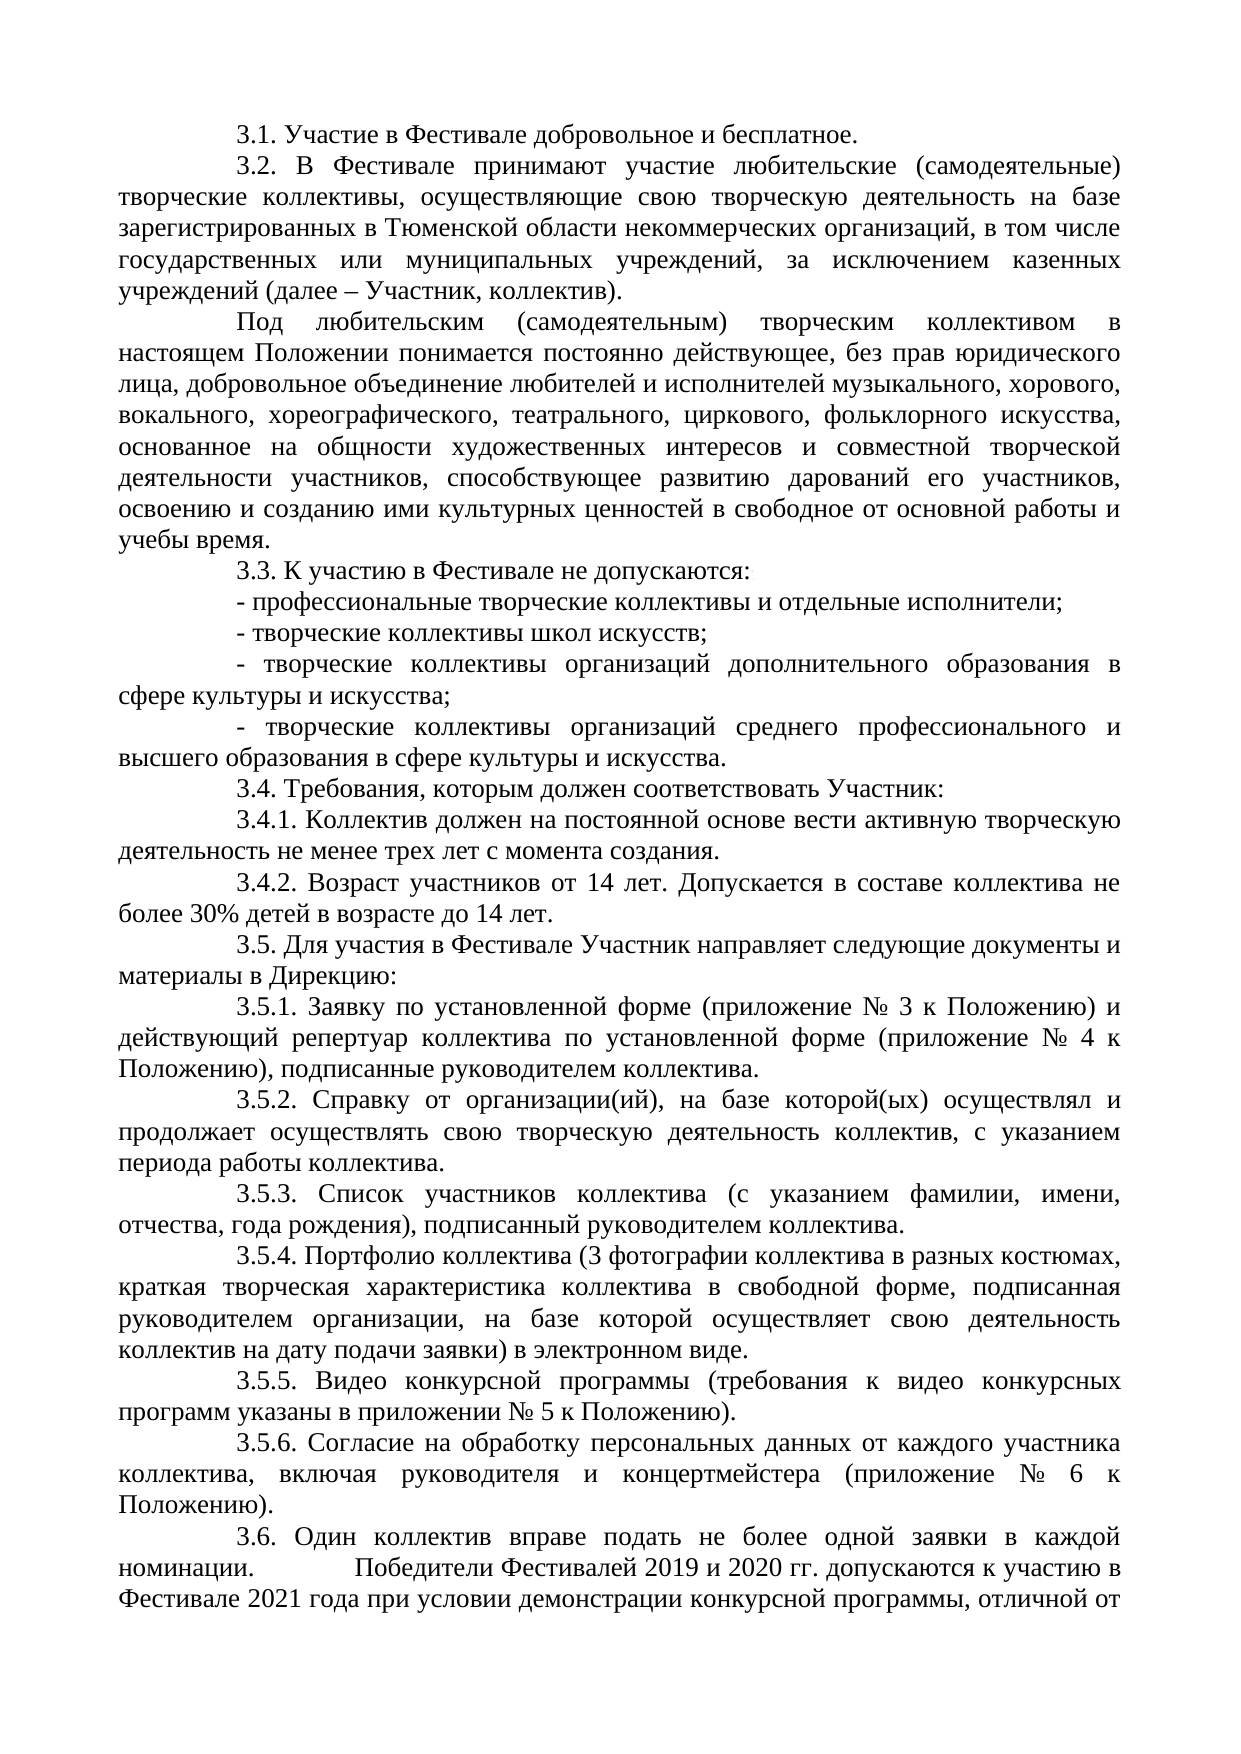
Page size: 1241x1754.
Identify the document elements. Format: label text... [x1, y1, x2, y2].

text 3.5.4. Портфолио коллектива (3 фотографии коллектива в разных костюмах, краткая творческая характеристика коллектива в свободной форме, подписанная руководителем организации, на базе которой осуществляет свою деятельность коллектив на дату подачи заявки) в электронном виде. [118, 1239, 1122, 1364]
text - творческие коллективы школ искусств; [118, 616, 1122, 648]
text Под любительским (самодеятельным) творческим коллективом в настоящем Положении понимается постоянно действующее, без прав юридического лица, добровольное объединение любителей и исполнителей музыкального, хорового, вокального, хореографического, театрального, циркового, фольклорного искусства, основанное на общности художественных интересов и совместной творческой деятельности участников, способствующее развитию дарований его участников, освоению и созданию ими культурных ценностей в свободное от основной работы и учебы время. [118, 305, 1122, 554]
text 3.5.5. Видео конкурсной программы (требования к видео конкурсных программ указаны в приложении № 5 к Положению). [118, 1364, 1122, 1426]
text 3.4.2. Возраст участников от 14 лет. Допускается в составе коллектива не более 30% детей в возрасте до 14 лет. [118, 866, 1122, 928]
text 3.4.1. Коллектив должен на постоянной основе вести активную творческую деятельность не менее трех лет с момента создания. [118, 803, 1122, 866]
text - профессиональные творческие коллективы и отдельные исполнители; [118, 585, 1122, 616]
text 3.2. В Фестивале принимают участие любительские (самодеятельные) творческие коллективы, осуществляющие свою творческую деятельность на базе зарегистрированных в Тюменской области некоммерческих организаций, в том числе государственных или муниципальных учреждений, за исключением казенных учреждений (далее – Участник, коллектив). [118, 149, 1122, 305]
text - творческие коллективы организаций среднего профессионального и высшего образования в сфере культуры и искусства. [118, 710, 1122, 772]
text 3.5. Для участия в Фестивале Участник направляет следующие документы и материалы в Дирекцию: [118, 928, 1122, 990]
text 3.4. Требования, которым должен соответствовать Участник: [118, 772, 1122, 803]
text 3.5.3. Список участников коллектива (с указанием фамилии, имени, отчества, года рождения), подписанный руководителем коллектива. [118, 1177, 1122, 1239]
text 3.5.2. Справку от организации(ий), на базе которой(ых) осуществлял и продолжает осуществлять свою творческую деятельность коллектив, с указанием периода работы коллектива. [118, 1084, 1122, 1177]
text 3.5.6. Согласие на обработку персональных данных от каждого участника коллектива, включая руководителя и концертмейстера (приложение № 6 к Положению). [118, 1426, 1122, 1520]
text - творческие коллективы организаций дополнительного образования в сфере культуры и искусства; [118, 648, 1122, 710]
text 3.6. Один коллектив вправе подать не более одной заявки в каждой номинации. Победители Фестивалей 2019 и 2020 гг. допускаются к участию в Фестивале 2021 года при условии демонстрации конкурсной программы, отличной от [118, 1520, 1122, 1613]
text 3.5.1. Заявку по установленной форме (приложение № 3 к Положению) и действующий репертуар коллектива по установленной форме (приложение № 4 к Положению), подписанные руководителем коллектива. [118, 990, 1122, 1084]
text 3.1. Участие в Фестивале добровольное и бесплатное. [118, 118, 1122, 149]
text 3.3. К участию в Фестивале не допускаются: [118, 554, 1122, 585]
